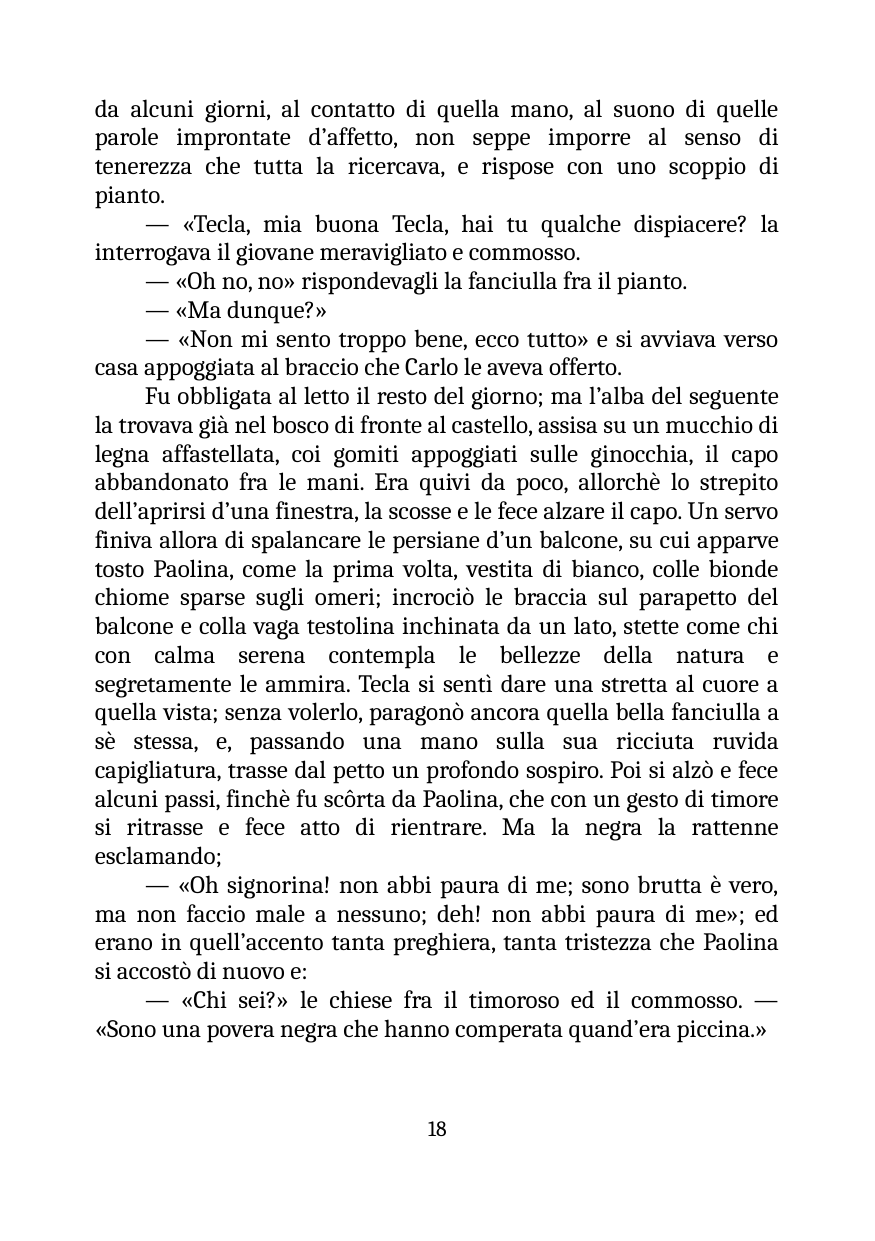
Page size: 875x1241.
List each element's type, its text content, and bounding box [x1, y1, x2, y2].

text — «Oh signorina! non abbi paura di me; sono brutta è vero, ma non faccio male a nessuno; deh! non abbi paura di me»; ed erano in quell’accento tanta preghiera, tanta tristezza che Paolina si accostò di nuovo e: [94, 871, 779, 986]
text — «Ma dunque?» [94, 296, 779, 324]
text — «Tecla, mia buona Tecla, hai tu qualche dispiacere? la interrogava il giovane meravigliato e commosso. [94, 209, 779, 267]
text da alcuni giorni, al contatto di quella mano, al suono di quelle parole improntate d’affetto, non seppe imporre al senso di tenerezza che tutta la ricercava, e rispose con uno scoppio di pianto. [94, 94, 779, 209]
text Fu obbligata al letto il resto del giorno; ma l’alba del seguente la trovava già nel bosco di fronte al castello, assisa su un mucchio di legna affastellata, coi gomiti appoggiati sulle ginocchia, il capo abbandonato fra le mani. Era quivi da poco, allorchè lo strepito dell’aprirsi d’una finestra, la scosse e le fece alzare il capo. Un servo finiva allora di spalancare le persiane d’un balcone, su cui apparve tosto Paolina, come la prima volta, vestita di bianco, colle bionde chiome sparse sugli omeri; incrociò le braccia sul parapetto del balcone e colla vaga testolina inchinata da un lato, stette come chi con calma serena contempla le bellezze della natura e segretamente le ammira. Tecla si sentì dare una stretta al cuore a quella vista; senza volerlo, paragonò ancora quella bella fanciulla a sè stessa, e, passando una mano sulla sua ricciuta ruvida capigliatura, trasse dal petto un profondo sospiro. Poi si alzò e fece alcuni passi, finchè fu scôrta da Paolina, che con un gesto di timore si ritrasse e fece atto di rientrare. Ma la negra la rattenne esclamando; [94, 382, 779, 871]
text — «Non mi sento troppo bene, ecco tutto» e si avviava verso casa appoggiata al braccio che Carlo le aveva offerto. [94, 324, 779, 382]
text — «Oh no, no» rispondevagli la fanciulla fra il pianto. [94, 267, 779, 296]
text — «Chi sei?» le chiese fra il timoroso ed il commosso. — «Sono una povera negra che hanno comperata quand’era piccina.» [94, 986, 779, 1043]
